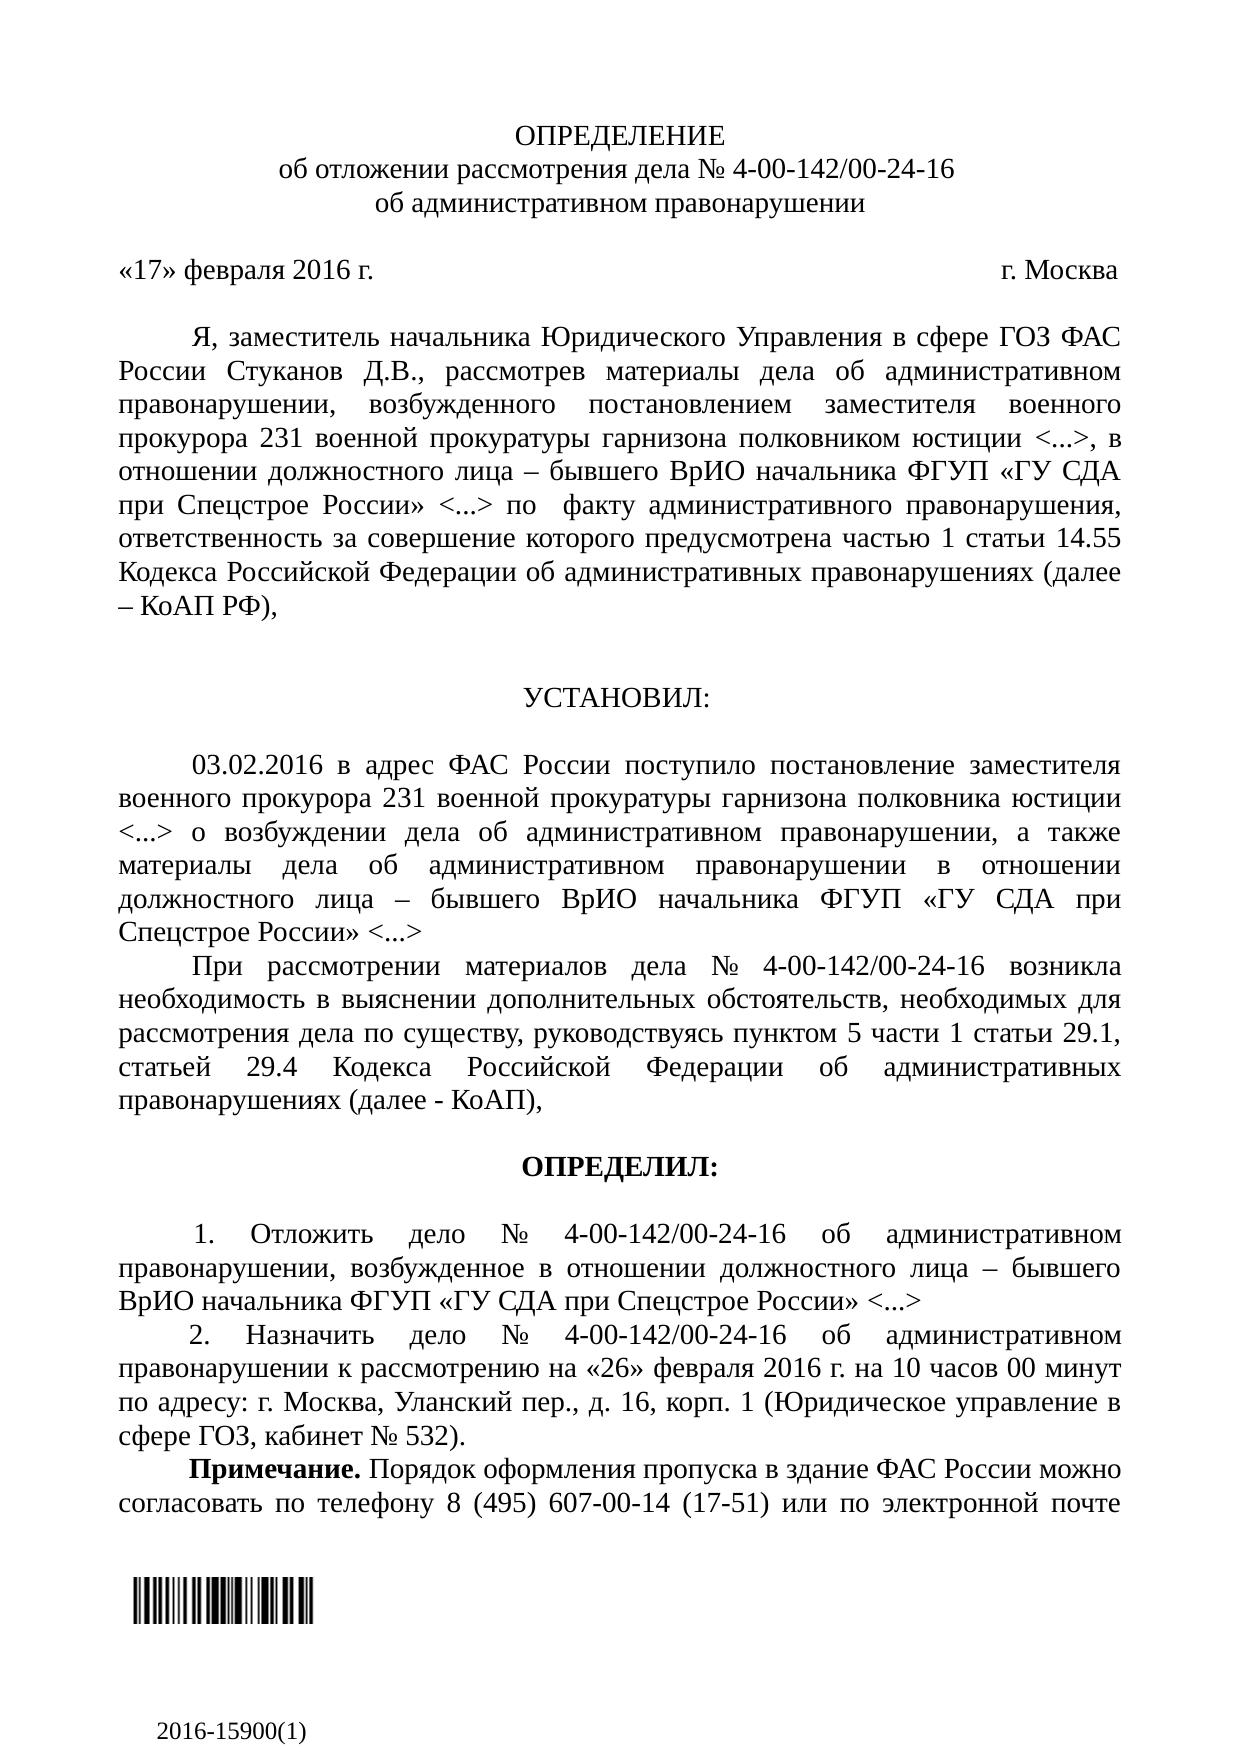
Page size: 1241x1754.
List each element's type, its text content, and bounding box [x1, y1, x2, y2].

text 2. Назначить дело № 4-00-142/00-24-16 об административном правонарушении к рассмотрению на «26» февраля 2016 г. на 10 часов 00 минут по адресу: г. Москва, Уланский пер., д. 16, корп. 1 (Юридическое управление в сфере ГОЗ, кабинет № 532). [118, 1317, 1122, 1451]
picture [118, 1577, 331, 1624]
text «17» февраля 2016 г. г. Москва [118, 252, 1122, 286]
text 03.02.2016 в адрес ФАС России поступило постановление заместителя военного прокурора 231 военной прокуратуры гарнизона полковника юстиции <...> о возбуждении дела об административном правонарушении, а также материалы дела об административном правонарушении в отношении должностного лица – бывшего ВрИО начальника ФГУП «ГУ СДА при Спецстрое России» <...> [118, 747, 1122, 948]
text ОПРЕДЕЛИЛ: [118, 1149, 1122, 1183]
text УСТАНОВИЛ: [118, 680, 1122, 713]
text Примечание. Порядок оформления пропуска в здание ФАС России можно согласовать по телефону 8 (495) 607-00-14 (17-51) или по электронной почте [118, 1451, 1122, 1518]
text Я, заместитель начальника Юридического Управления в сфере ГОЗ ФАС России Стуканов Д.В., рассмотрев материалы дела об административном правонарушении, возбужденного постановлением заместителя военного прокурора 231 военной прокуратуры гарнизона полковником юстиции <...>, в отношении должностного лица – бывшего ВрИО начальника ФГУП «ГУ СДА при Спецстрое России» <...> по факту административного правонарушения, ответственность за совершение которого предусмотрена частью 1 статьи 14.55 Кодекса Российской Федерации об административных правонарушениях (далее – КоАП РФ), [118, 319, 1122, 621]
text об административном правонарушении [118, 185, 1122, 219]
text 1. Отложить дело № 4-00-142/00-24-16 об административном правонарушении, возбужденное в отношении должностного лица – бывшего ВрИО начальника ФГУП «ГУ СДА при Спецстрое России» <...> [118, 1216, 1122, 1317]
text об отложении рассмотрения дела № 4-00-142/00-24-16 [118, 152, 1122, 185]
text При рассмотрении материалов дела № 4-00-142/00-24-16 возникла необходимость в выяснении дополнительных обстоятельств, необходимых для рассмотрения дела по существу, руководствуясь пунктом 5 части 1 статьи 29.1, статьей 29.4 Кодекса Российской Федерации об административных правонарушениях (далее - КоАП), [118, 948, 1122, 1116]
text ОПРЕДЕЛЕНИЕ [118, 118, 1122, 152]
